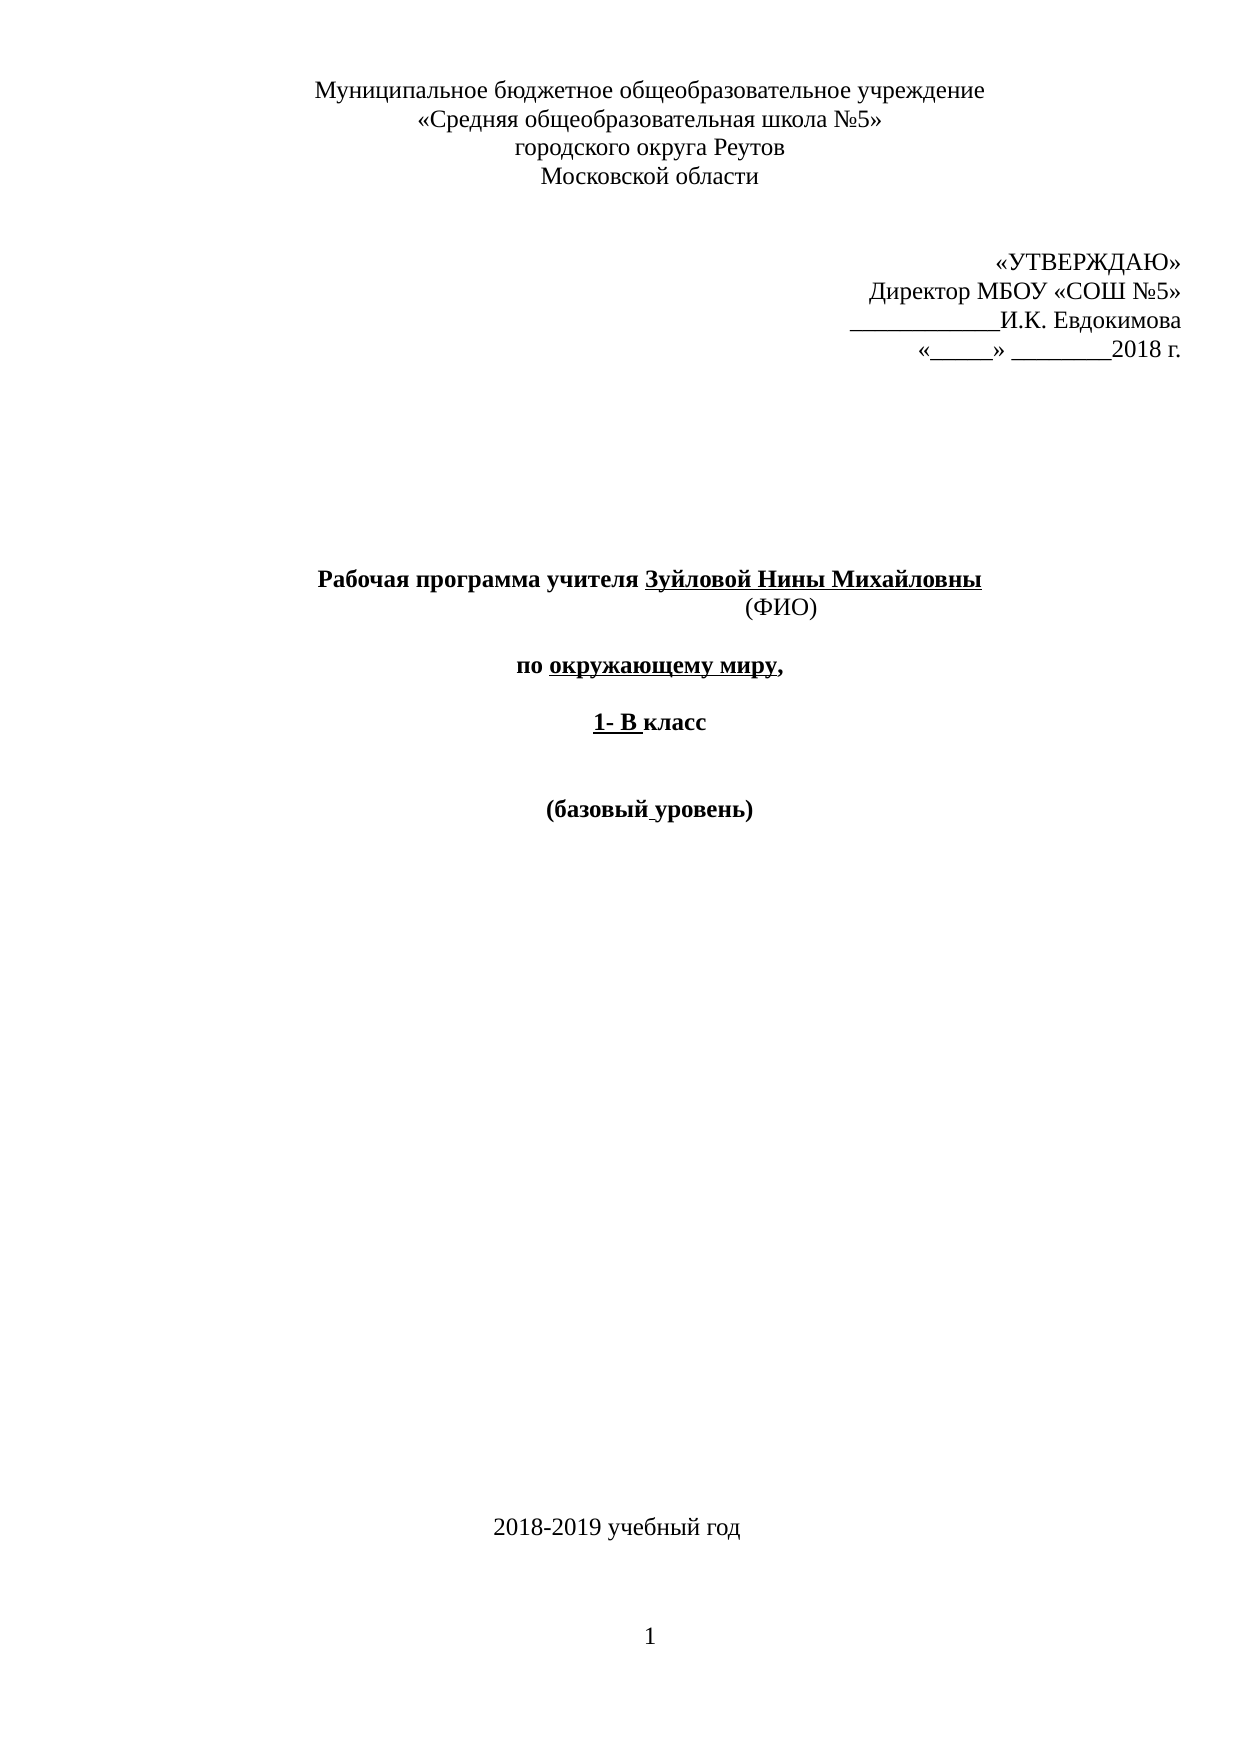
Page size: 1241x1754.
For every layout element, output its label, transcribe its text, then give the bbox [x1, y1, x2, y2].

text «УТВЕРЖДАЮ» [708, 247, 1181, 276]
text «_____» ________2018 г. [708, 334, 1181, 362]
text городского округа Реутов [118, 132, 1181, 161]
text Московской области [118, 161, 1181, 190]
text Муниципальное бюджетное общеобразовательное учреждение [118, 75, 1181, 104]
text (ФИО) [118, 592, 1181, 621]
text по окружающему миру, [118, 650, 1181, 679]
text 2018-2019 учебный год [413, 1512, 1181, 1541]
text Директор МБОУ «СОШ №5» [118, 276, 1181, 305]
text «Средняя общеобразовательная школа №5» [118, 104, 1181, 132]
text (базовый уровень) [118, 794, 1181, 822]
text ____________И.К. Евдокимова [708, 305, 1181, 334]
text Рабочая программа учителя Зуйловой Нины Михайловны [118, 564, 1181, 592]
text 1- В класс [118, 707, 1181, 736]
